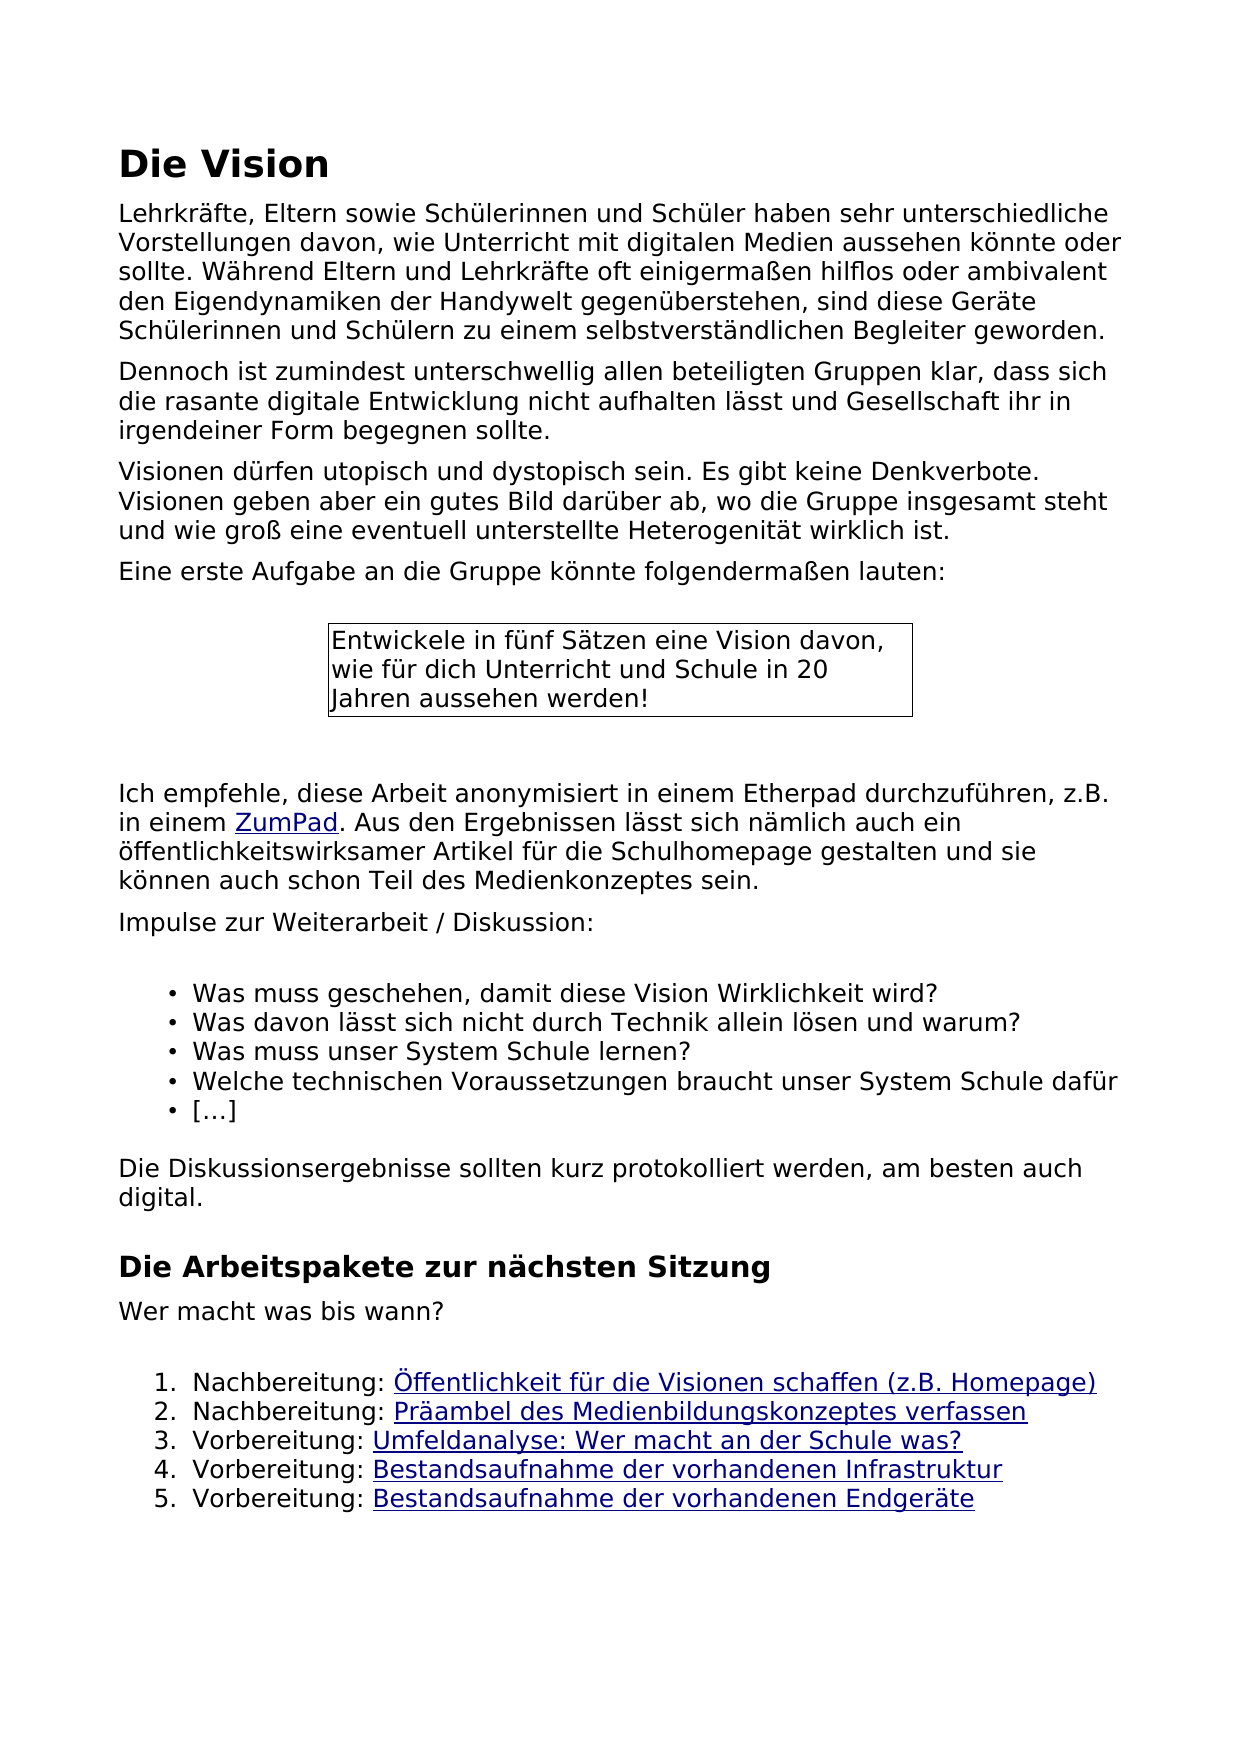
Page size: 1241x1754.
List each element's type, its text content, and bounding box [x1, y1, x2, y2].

list Vorbereitung: Bestandsaufnahme der vorhandenen Infrastruktur [177, 1455, 1122, 1484]
list Vorbereitung: Umfeldanalyse: Wer macht an der Schule was? [177, 1426, 1122, 1455]
list Welche technischen Voraussetzungen braucht unser System Schule dafür [177, 1067, 1122, 1096]
list Nachbereitung: Öffentlichkeit für die Visionen schaffen (z.B. Homepage) [177, 1368, 1122, 1397]
text Impulse zur Weiterarbeit / Diskussion: [118, 908, 1122, 937]
list Vorbereitung: Bestandsaufnahme der vorhandenen Endgeräte [177, 1484, 1122, 1514]
subtitle Die Vision [118, 143, 1122, 187]
list Was muss unser System Schule lernen? [177, 1037, 1122, 1067]
text Eine erste Aufgabe an die Gruppe könnte folgendermaßen lauten: [118, 558, 1122, 587]
text Visionen dürfen utopisch und dystopisch sein. Es gibt keine Denkverbote. Visionen geben aber ein gutes Bild darüber ab, wo die Gruppe insgesamt steht und wie groß eine eventuell unterstellte Heterogenität wirklich ist. [118, 458, 1122, 545]
text Dennoch ist zumindest unterschwellig allen beteiligten Gruppen klar, dass sich die rasante digitale Entwicklung nicht aufhalten lässt und Gesellschaft ihr in irgendeiner Form begegnen sollte. [118, 358, 1122, 445]
list Nachbereitung: Präambel des Medienbildungskonzeptes verfassen [177, 1397, 1122, 1426]
text Wer macht was bis wann? [118, 1297, 1122, 1326]
list […] [177, 1096, 1122, 1125]
text Lehrkräfte, Eltern sowie Schülerinnen und Schüler haben sehr unterschiedliche Vorstellungen davon, wie Unterricht mit digitalen Medien aussehen könnte oder sollte. Während Eltern und Lehrkräfte oft einigermaßen hilflos oder ambivalent den Eigendynamiken der Handywelt gegenüberstehen, sind diese Geräte Schülerinnen und Schülern zu einem selbstverständlichen Begleiter geworden. [118, 199, 1122, 345]
list Was muss geschehen, damit diese Vision Wirklichkeit wird? [177, 979, 1122, 1008]
text Die Diskussionsergebnisse sollten kurz protokolliert werden, am besten auch digital. [118, 1154, 1122, 1213]
table_header Entwickele in fünf Sätzen eine Vision davon, wie für dich Unterricht und Schule in 20 Jahren aussehen werden! [329, 624, 912, 716]
text Ich empfehle, diese Arbeit anonymisiert in einem Etherpad durchzuführen, z.B. in einem ZumPad. Aus den Ergebnissen lässt sich nämlich auch ein öffentlichkeitswirksamer Artikel für die Schulhomepage gestalten und sie können auch schon Teil des Medienkonzeptes sein. [118, 779, 1122, 896]
list Was davon lässt sich nicht durch Technik allein lösen und warum? [177, 1008, 1122, 1037]
subtitle Die Arbeitspakete zur nächsten Sitzung [118, 1250, 1122, 1284]
